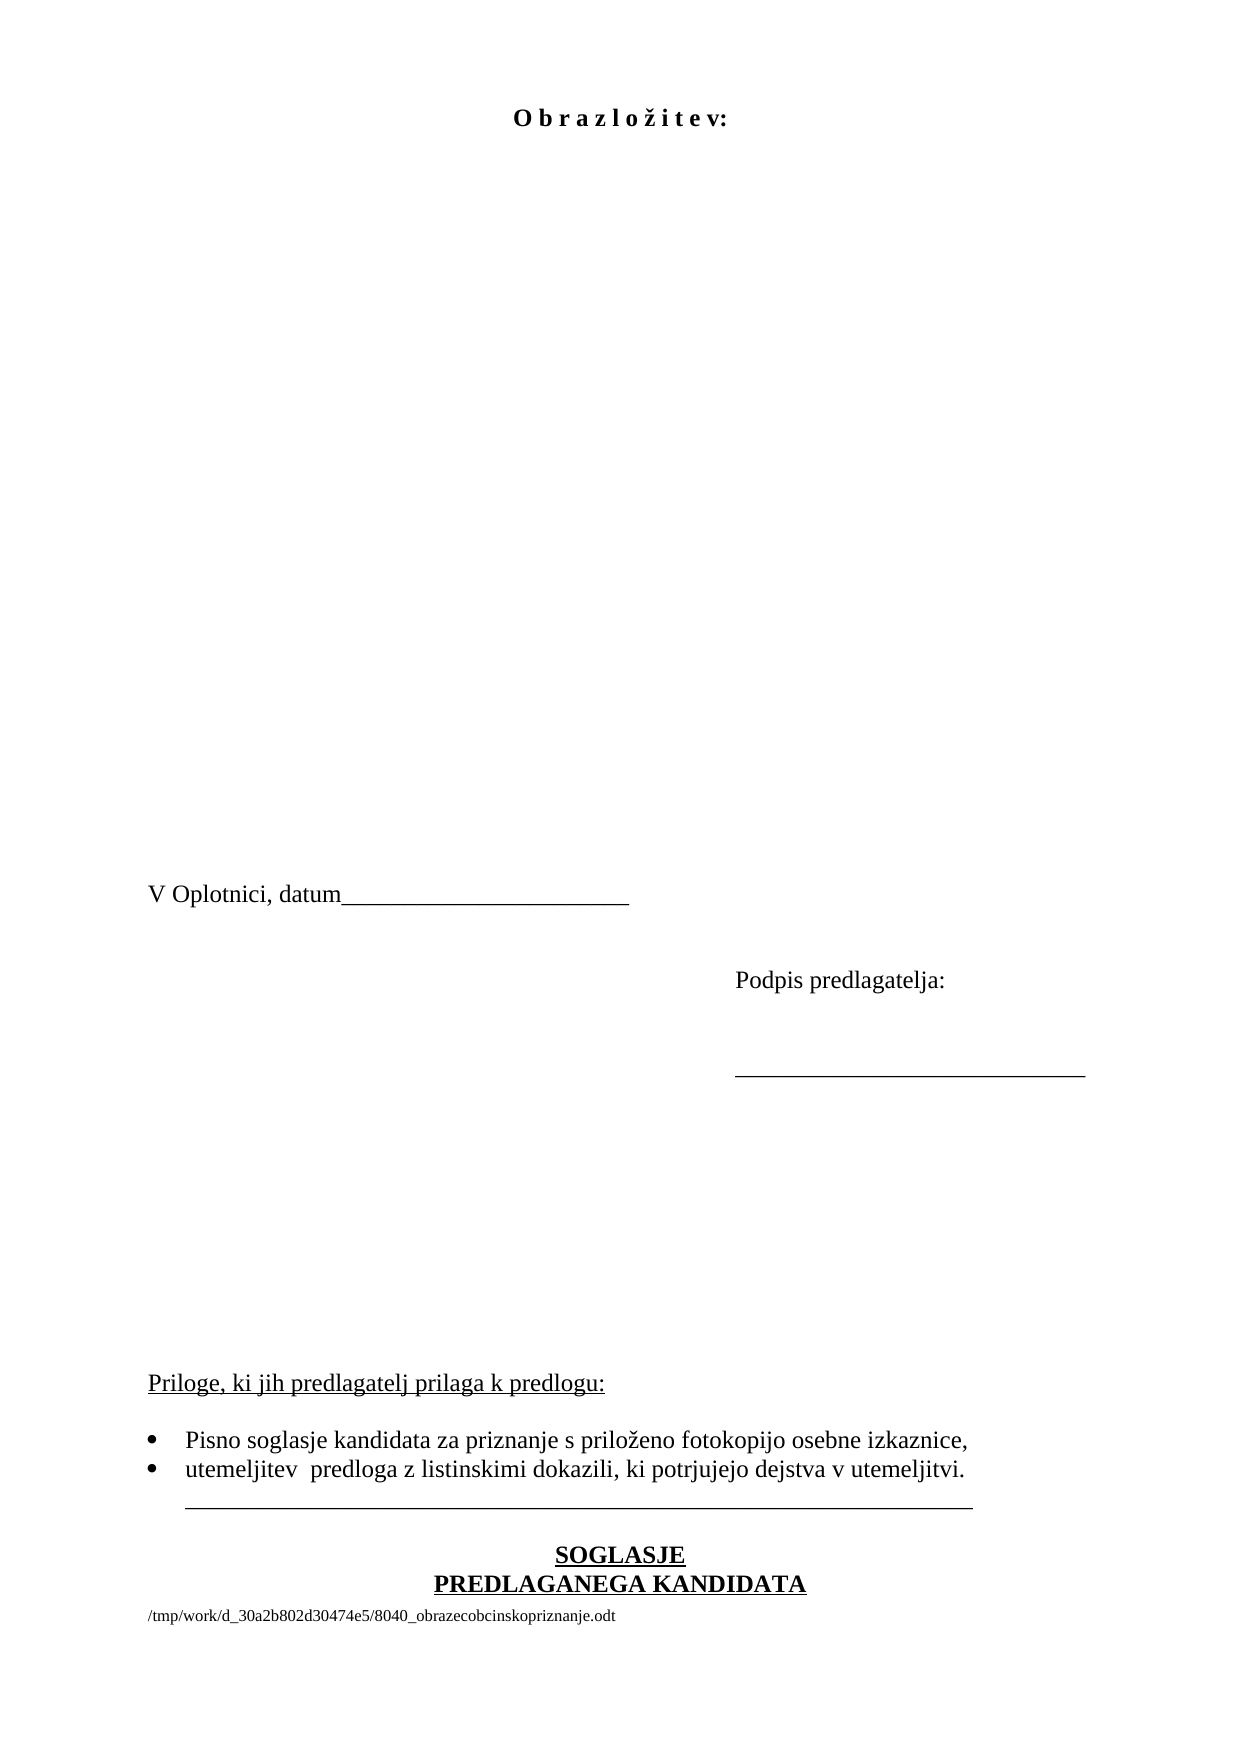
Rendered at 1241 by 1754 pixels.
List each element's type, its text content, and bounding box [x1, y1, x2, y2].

text SOGLASJE [148, 1540, 1092, 1569]
text V Oplotnici, datum_______________________ [148, 879, 1092, 908]
list Pisno soglasje kandidata za priznanje s priloženo fotokopijo osebne izkaznice, [148, 1425, 1092, 1454]
text ____________________________ [148, 1051, 1092, 1080]
text Podpis predlagatelja: [148, 965, 1092, 994]
text PREDLAGANEGA KANDIDATA [148, 1569, 1092, 1598]
text _______________________________________________________________ [185, 1483, 1092, 1511]
list utemeljitev predloga z listinskimi dokazili, ki potrjujejo dejstva v utemeljitvi. [148, 1454, 1092, 1483]
text Priloge, ki jih predlagatelj prilaga k predlogu: [148, 1368, 1092, 1396]
text O b r a z l o ž i t e v: [148, 103, 1092, 131]
